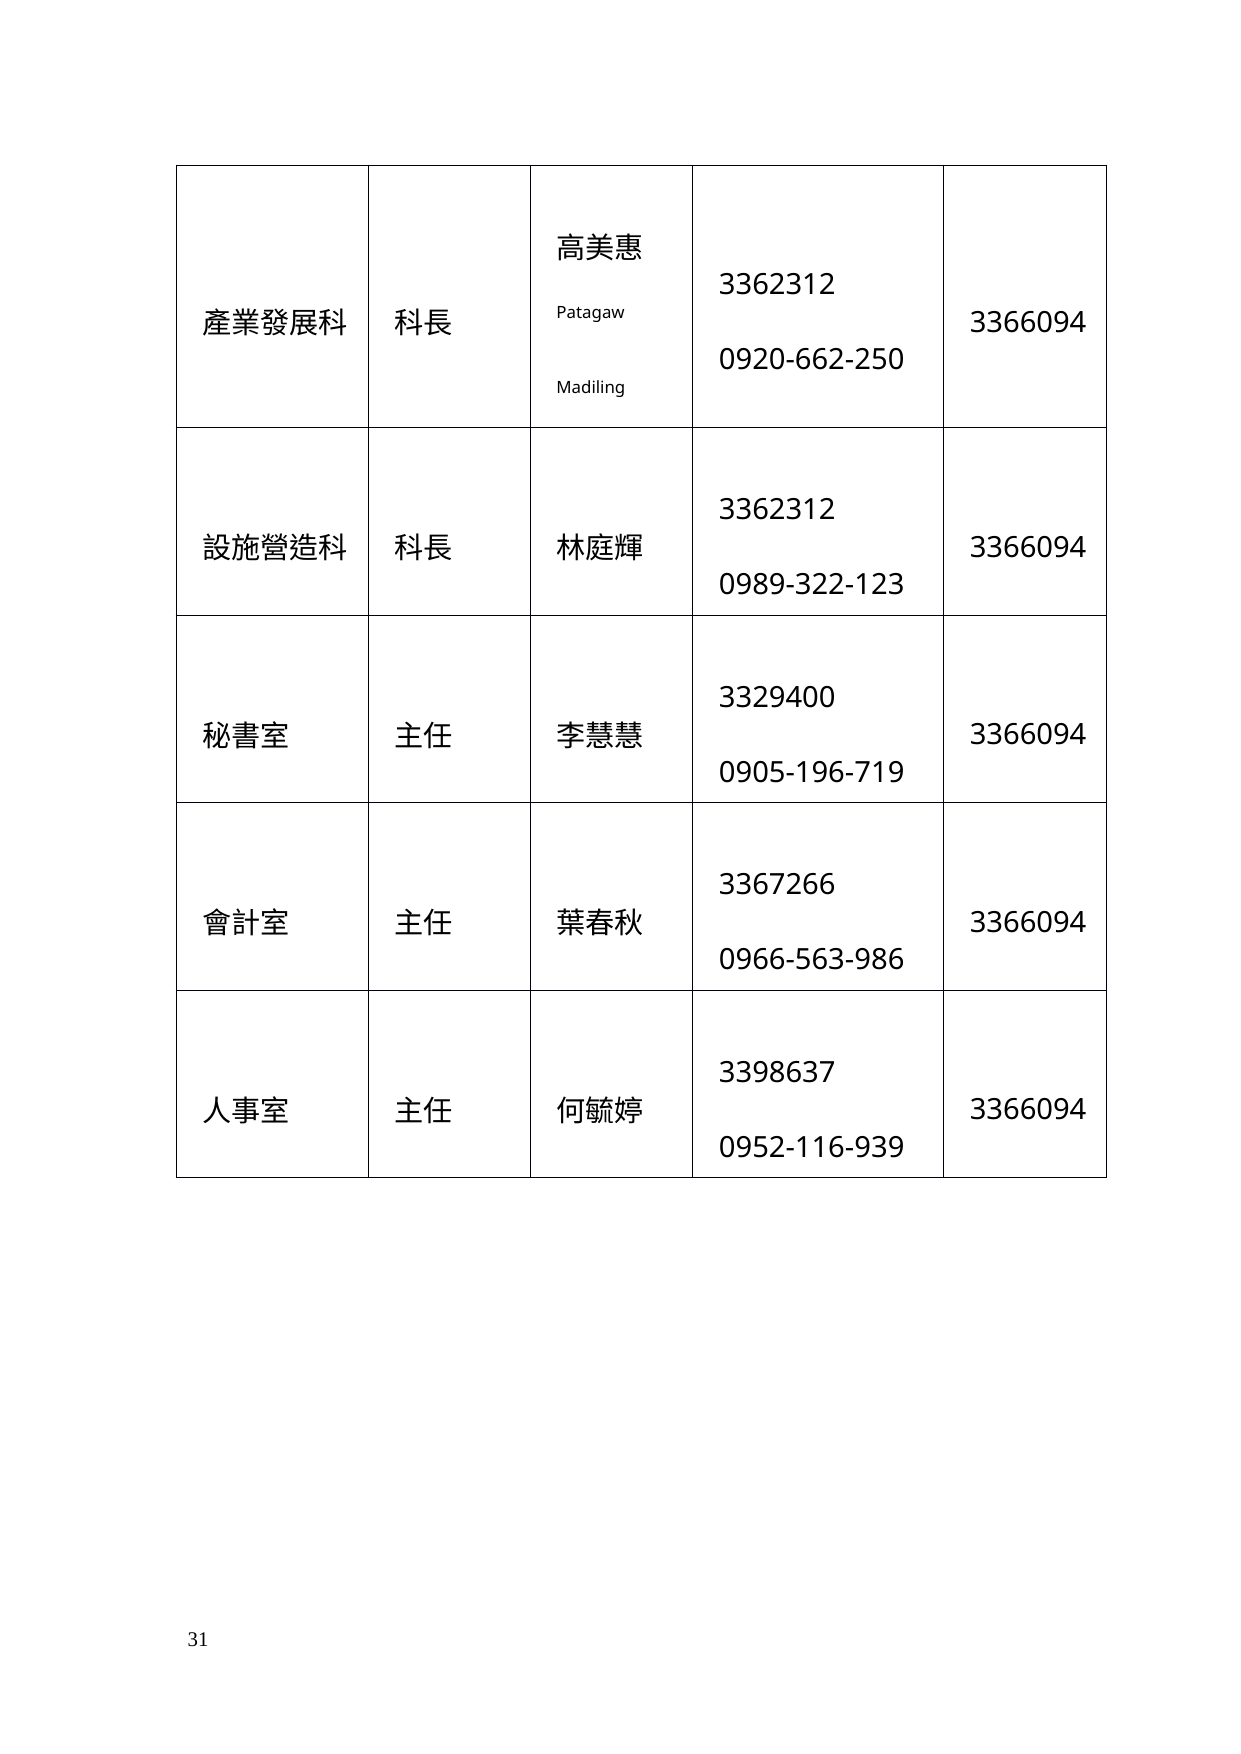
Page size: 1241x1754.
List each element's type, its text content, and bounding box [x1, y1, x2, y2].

table_cell 3366094 [944, 616, 1106, 802]
table_cell 科長 [369, 166, 530, 427]
table_cell 3366094 [944, 166, 1106, 427]
table_cell 3329400 0905-196-719 [693, 616, 943, 802]
table_cell 3366094 [944, 991, 1106, 1177]
table_cell 人事室 [177, 991, 368, 1177]
table_cell 設施營造科 [177, 428, 368, 614]
table_cell 葉春秋 [531, 803, 692, 989]
table_cell 高美惠 Patagaw Madiling [531, 166, 692, 427]
table_cell 3362312 0920-662-250 [693, 166, 943, 427]
table_cell 林庭輝 [531, 428, 692, 614]
table_cell 3366094 [944, 803, 1106, 989]
table_cell 主任 [369, 991, 530, 1177]
table_cell 3367266 0966-563-986 [693, 803, 943, 989]
table_cell 3362312 0989-322-123 [693, 428, 943, 614]
table_cell 主任 [369, 803, 530, 989]
table_cell 產業發展科 [177, 166, 368, 427]
table_cell 李慧慧 [531, 616, 692, 802]
table_cell 3366094 [944, 428, 1106, 614]
table_cell 主任 [369, 616, 530, 802]
table_cell 何毓婷 [531, 991, 692, 1177]
table_cell 會計室 [177, 803, 368, 989]
table_cell 秘書室 [177, 616, 368, 802]
table_cell 科長 [369, 428, 530, 614]
table_cell 3398637 0952-116-939 [693, 991, 943, 1177]
